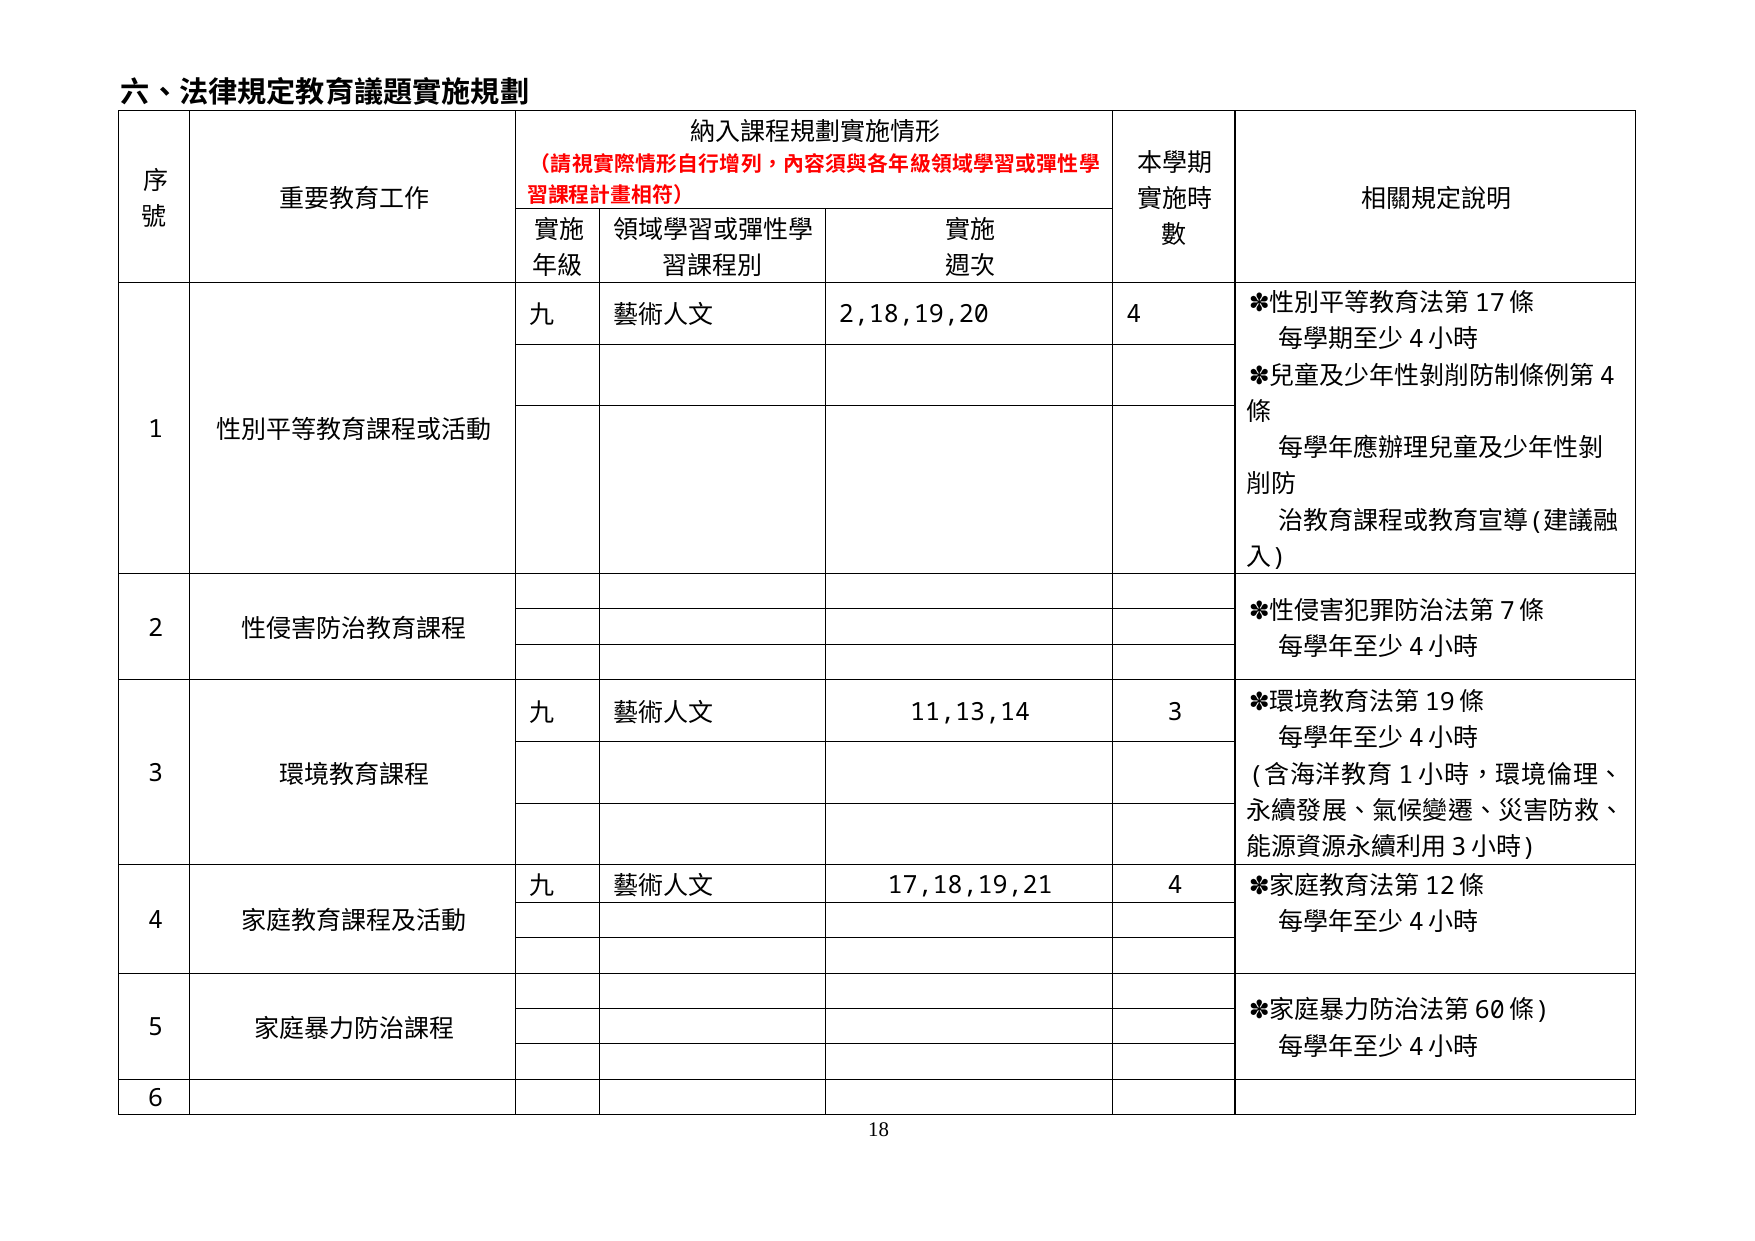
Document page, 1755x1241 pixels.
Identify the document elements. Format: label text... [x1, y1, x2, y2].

table_cell [826, 1080, 1112, 1114]
table_cell 家庭暴力防治課程 [190, 974, 515, 1079]
table_cell 3 [119, 680, 189, 864]
table_cell [600, 609, 825, 643]
table_cell ✽性別平等教育法第17條 每學期至少4小時 ✽兒童及少年性剝削防制條例第4條 每學年應辦理兒童及少年性剝削防 治教育課程或教育宣導(建議融入) [1236, 283, 1635, 573]
table_cell 4 [1113, 283, 1234, 343]
table_cell 九 [516, 283, 599, 343]
table_cell [826, 609, 1112, 643]
table_cell 3 [1113, 680, 1234, 741]
table_cell [516, 574, 599, 608]
table_cell [826, 742, 1112, 802]
table_cell 11,13,14 [826, 680, 1112, 741]
table_cell [1113, 804, 1234, 864]
table_cell [1113, 974, 1234, 1008]
table_cell [516, 742, 599, 802]
table_cell 6 [119, 1080, 189, 1114]
table_header 序號 [119, 111, 189, 282]
table_cell 領域學習或彈性學習課程別 [600, 209, 825, 282]
table_header 重要教育工作 [190, 111, 515, 282]
table_cell [1113, 1044, 1234, 1079]
table_cell [516, 974, 599, 1008]
table_cell ✽環境教育法第19條 每學年至少4小時 (含海洋教育1小時，環境倫理、永續發展、氣候變遷、災害防救、能源資源永續利用3小時) [1236, 680, 1635, 864]
table_cell [600, 804, 825, 864]
table_header 相關規定說明 [1236, 111, 1635, 282]
table_cell [516, 1009, 599, 1043]
table_cell [600, 938, 825, 972]
table_cell [600, 974, 825, 1008]
table_cell [600, 345, 825, 405]
table_cell [826, 938, 1112, 972]
table_cell [600, 406, 825, 573]
table_cell [1113, 609, 1234, 643]
table_cell [826, 406, 1112, 573]
table_cell [516, 1044, 599, 1079]
table_cell [1113, 406, 1234, 573]
table_cell [190, 1080, 515, 1114]
table_cell [600, 645, 825, 679]
table_cell ✽家庭暴力防治法第60條) 每學年至少4小時 [1236, 974, 1635, 1079]
table_cell [1236, 1080, 1635, 1114]
table_cell [516, 645, 599, 679]
table_cell 4 [1113, 865, 1234, 902]
table_cell [826, 974, 1112, 1008]
table_cell 環境教育課程 [190, 680, 515, 864]
table_cell [1113, 1080, 1234, 1114]
table_cell [826, 804, 1112, 864]
table_cell 17,18,19,21 [826, 865, 1112, 902]
table_cell 藝術人文 [600, 283, 825, 343]
table_cell 性別平等教育課程或活動 [190, 283, 515, 573]
table_header 本學期 實施時數 [1113, 111, 1234, 282]
table_cell 九 [516, 865, 599, 902]
table_cell [600, 1044, 825, 1079]
text 六、法律規定教育議題實施規劃 [118, 68, 1636, 110]
table_cell [516, 804, 599, 864]
table_cell [826, 645, 1112, 679]
table_header 納入課程規劃實施情形 （請視實際情形自行增列，內容須與各年級領域學習或彈性學習課程計畫相符） [516, 111, 1112, 208]
table_cell [826, 574, 1112, 608]
table_cell 性侵害防治教育課程 [190, 574, 515, 679]
table_cell 藝術人文 [600, 865, 825, 902]
table_cell [826, 1044, 1112, 1079]
table_cell [600, 1009, 825, 1043]
table_cell [516, 406, 599, 573]
table_cell [516, 1080, 599, 1114]
table_cell 九 [516, 680, 599, 741]
table_cell [1113, 938, 1234, 972]
table_cell 實施年級 [516, 209, 599, 282]
table_cell [826, 345, 1112, 405]
table_cell [1113, 903, 1234, 937]
table_cell [516, 609, 599, 643]
table_cell [1113, 574, 1234, 608]
table_cell 4 [119, 865, 189, 972]
table_cell [1113, 645, 1234, 679]
table_cell 2,18,19,20 [826, 283, 1112, 343]
table_cell [516, 938, 599, 972]
table_cell 家庭教育課程及活動 [190, 865, 515, 972]
table_cell [516, 903, 599, 937]
table_cell [826, 903, 1112, 937]
table_cell [600, 1080, 825, 1114]
table_cell [600, 903, 825, 937]
table_cell [516, 345, 599, 405]
table_cell [600, 742, 825, 802]
table_cell 實施 週次 [826, 209, 1112, 282]
table_cell 1 [119, 283, 189, 573]
table_cell [1113, 1009, 1234, 1043]
table_cell ✽家庭教育法第12條 每學年至少4小時 [1236, 865, 1635, 972]
table_cell [1113, 345, 1234, 405]
table_cell [1113, 742, 1234, 802]
table_cell ✽性侵害犯罪防治法第7條 每學年至少4小時 [1236, 574, 1635, 679]
table_cell 5 [119, 974, 189, 1079]
table_cell [600, 574, 825, 608]
table_cell [826, 1009, 1112, 1043]
table_cell 藝術人文 [600, 680, 825, 741]
table_cell 2 [119, 574, 189, 679]
